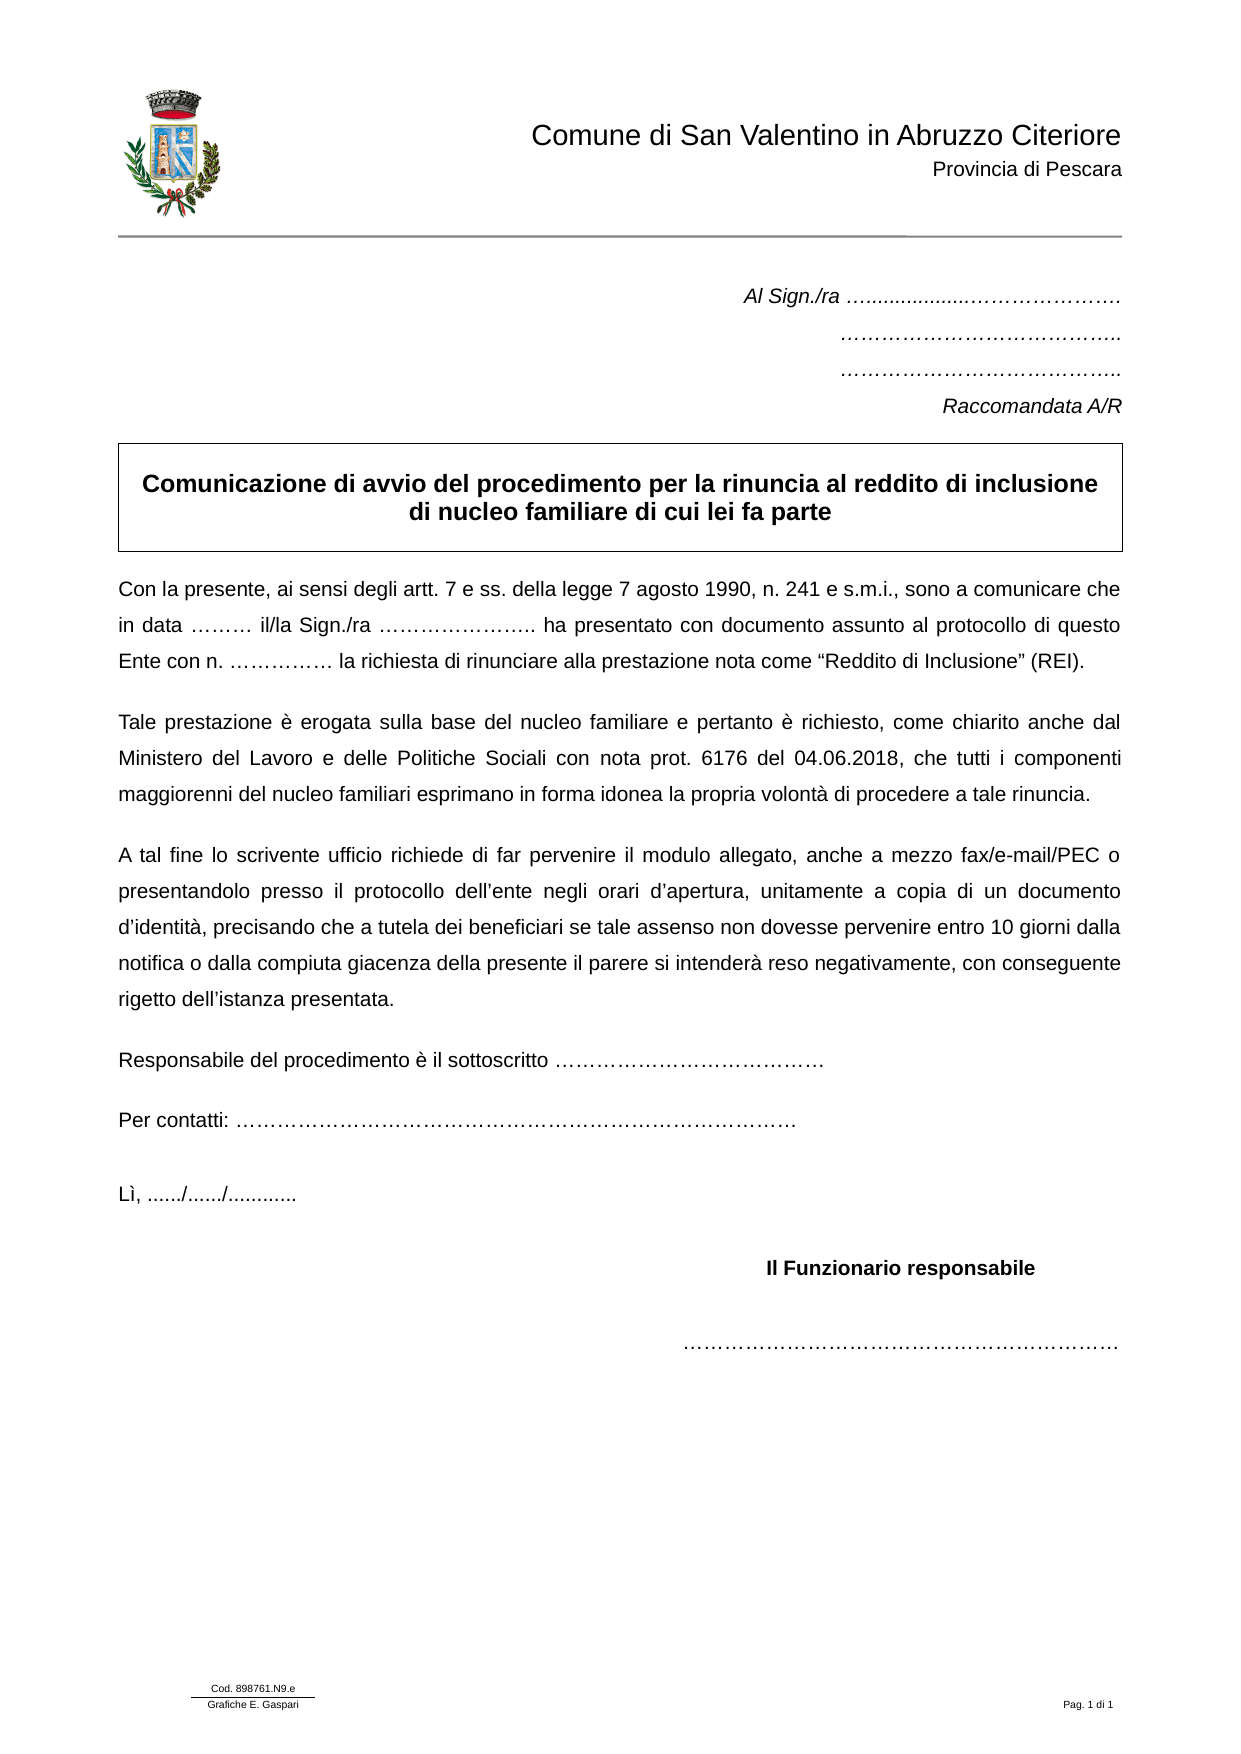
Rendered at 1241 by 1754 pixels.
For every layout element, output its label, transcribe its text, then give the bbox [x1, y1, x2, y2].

text Lì, ....../....../............ [118, 1182, 1122, 1206]
picture [122, 87, 224, 219]
text Comune di San Valentino in Abruzzo Citeriore [224, 118, 1122, 152]
table_header Comunicazione di avvio del procedimento per la rinuncia al reddito di inclusione di nucleo familiare di cui lei fa parte [119, 444, 1122, 551]
text Con la presente, ai sensi degli artt. 7 e ss. della legge 7 agosto 1990, n. 241 e s.m.i., sono a comunicare che in data ……… il/la Sign./ra ………………….. ha presentato con documento assunto al protocollo di questo Ente con n. …………… la richiesta di rinunciare alla prestazione nota come “Reddito di Inclusione” (REI). [118, 577, 1122, 673]
text Responsabile del procedimento è il sottoscritto ………………………………… [118, 1047, 1122, 1071]
text Al Sign./ra …..................…………………. [118, 284, 1122, 308]
text Provincia di Pescara [224, 157, 1122, 181]
text Tale prestazione è erogata sulla base del nucleo familiare e pertanto è richiesto, come chiarito anche dal Ministero del Lavoro e delle Politiche Sociali con nota prot. 6176 del 04.06.2018, che tutti i componenti maggiorenni del nucleo familiari esprimano in forma idonea la propria volontà di procedere a tale rinuncia. [118, 710, 1122, 806]
text Il Funzionario responsabile [679, 1256, 1122, 1280]
text ………………………………….. [118, 357, 1122, 381]
text ……………………………………………………… [679, 1330, 1122, 1354]
text ………………………………….. [118, 321, 1122, 344]
text Per contatti: ……………………………………………………………………… [118, 1108, 1122, 1132]
text Raccomandata A/R [118, 393, 1122, 417]
text A tal fine lo scrivente ufficio richiede di far pervenire il modulo allegato, anche a mezzo fax/e-mail/PEC o presentandolo presso il protocollo dell’ente negli orari d’apertura, unitamente a copia di un documento d’identità, precisando che a tutela dei beneficiari se tale assenso non dovesse pervenire entro 10 giorni dalla notifica o dalla compiuta giacenza della presente il parere si intenderà reso negativamente, con conseguente rigetto dell’istanza presentata. [118, 843, 1122, 1010]
